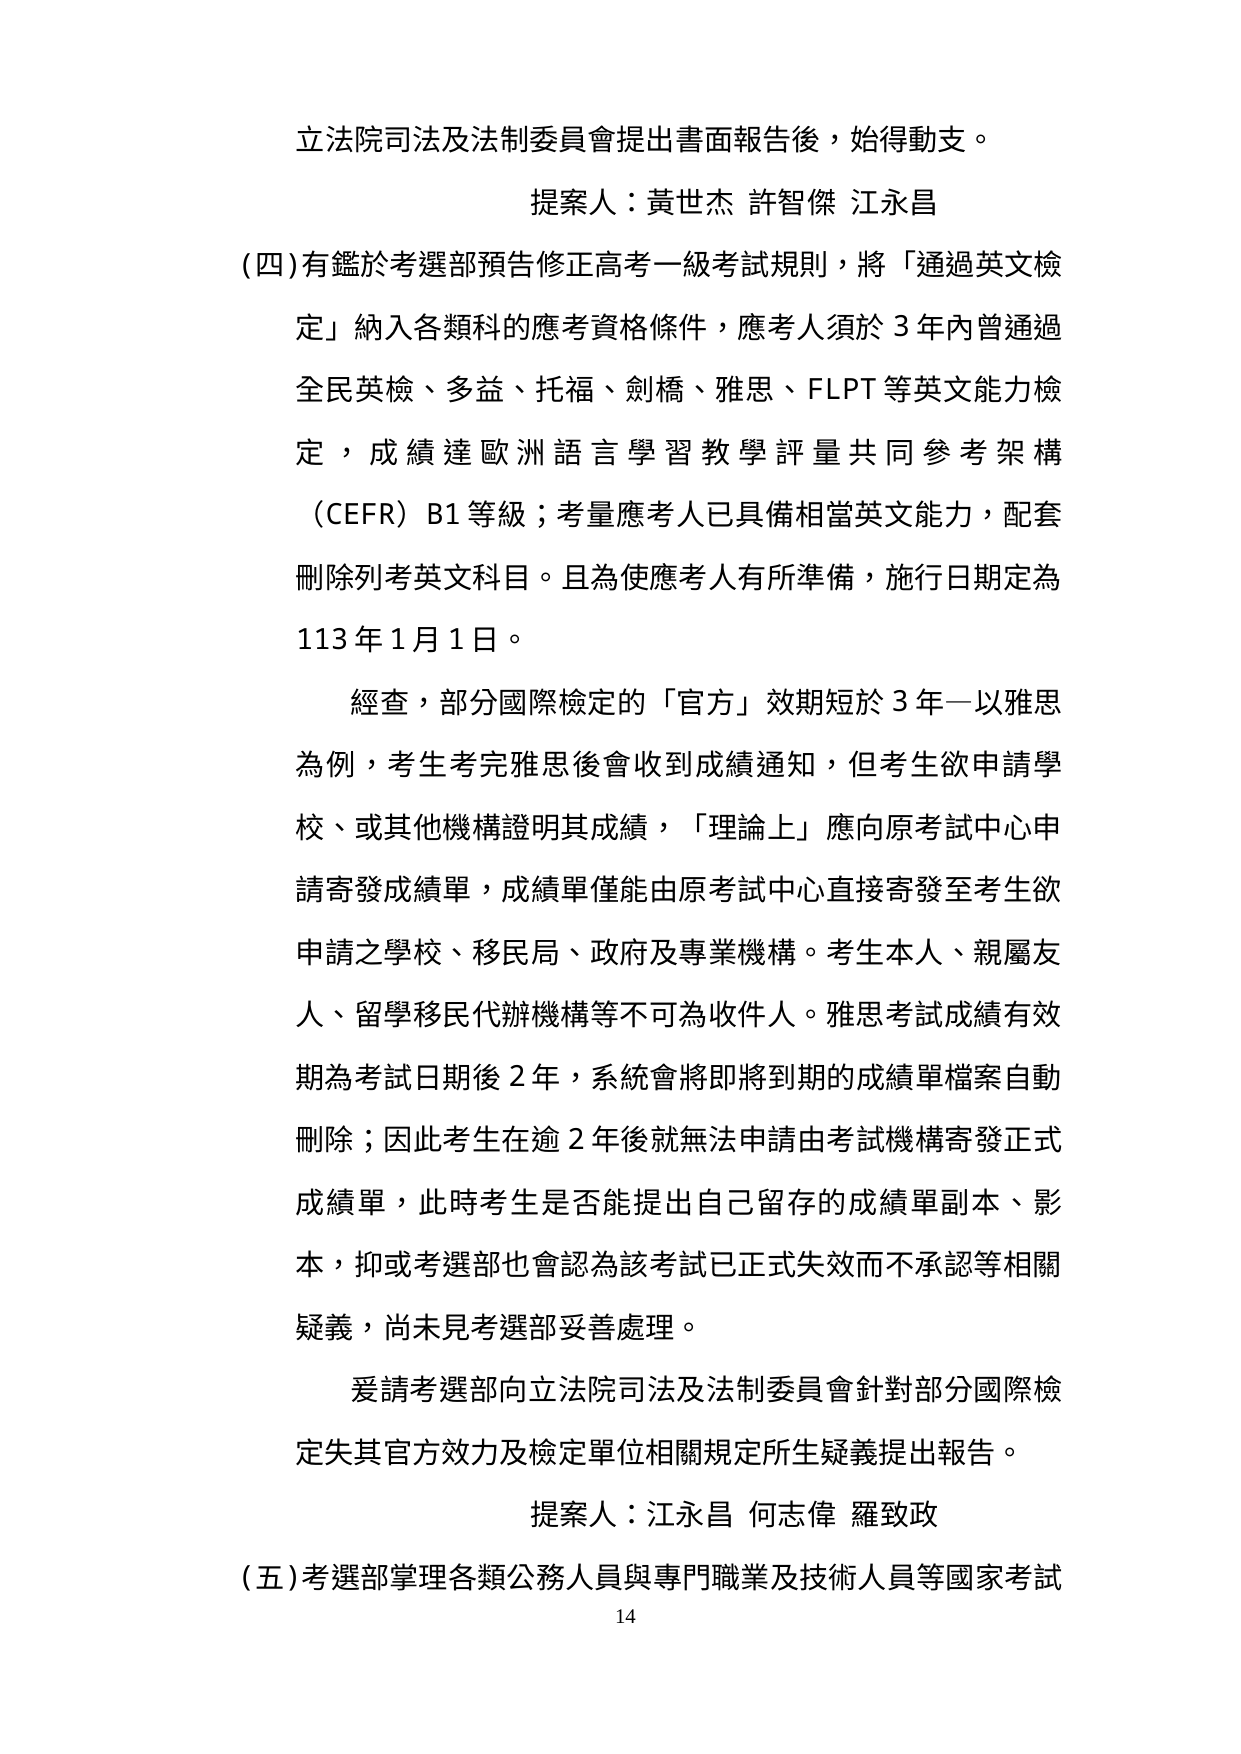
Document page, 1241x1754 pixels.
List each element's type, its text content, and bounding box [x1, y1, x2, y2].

text 經查，部分國際檢定的「官方」效期短於3年—以雅思為例，考生考完雅思後會收到成績通知，但考生欲申請學校、或其他機構證明其成績，「理論上」應向原考試中心申請寄發成績單，成績單僅能由原考試中心直接寄發至考生欲申請之學校、移民局、政府及專業機構。考生本人、親屬友人、留學移民代辦機構等不可為收件人。雅思考試成績有效期為考試日期後2年，系統會將即將到期的成績單檔案自動刪除；因此考生在逾2年後就無法申請由考試機構寄發正式成績單，此時考生是否能提出自己留存的成績單副本、影本，抑或考選部也會認為該考試已正式失效而不承認等相關疑義，尚未見考選部妥善處理。 [295, 659, 1063, 1346]
text (四)有鑑於考選部預告修正高考一級考試規則，將「通過英文檢定」納入各類科的應考資格條件，應考人須於3年內曾通過全民英檢、多益、托福、劍橋、雅思、FLPT等英文能力檢定，成績達歐洲語言學習教學評量共同參考架構（CEFR）B1等級；考量應考人已具備相當英文能力，配套刪除列考英文科目。且為使應考人有所準備，施行日期定為113年1月1日。 [237, 221, 1063, 659]
text 立法院司法及法制委員會提出書面報告後，始得動支。 [237, 96, 1063, 159]
text 提案人：江永昌 何志偉 羅致政 [530, 1471, 1063, 1534]
text 提案人：黃世杰 許智傑 江永昌 [530, 159, 1063, 221]
text 爰請考選部向立法院司法及法制委員會針對部分國際檢定失其官方效力及檢定單位相關規定所生疑義提出報告。 [295, 1346, 1063, 1471]
text (五)考選部掌理各類公務人員與專門職業及技術人員等國家考試 [237, 1534, 1063, 1596]
